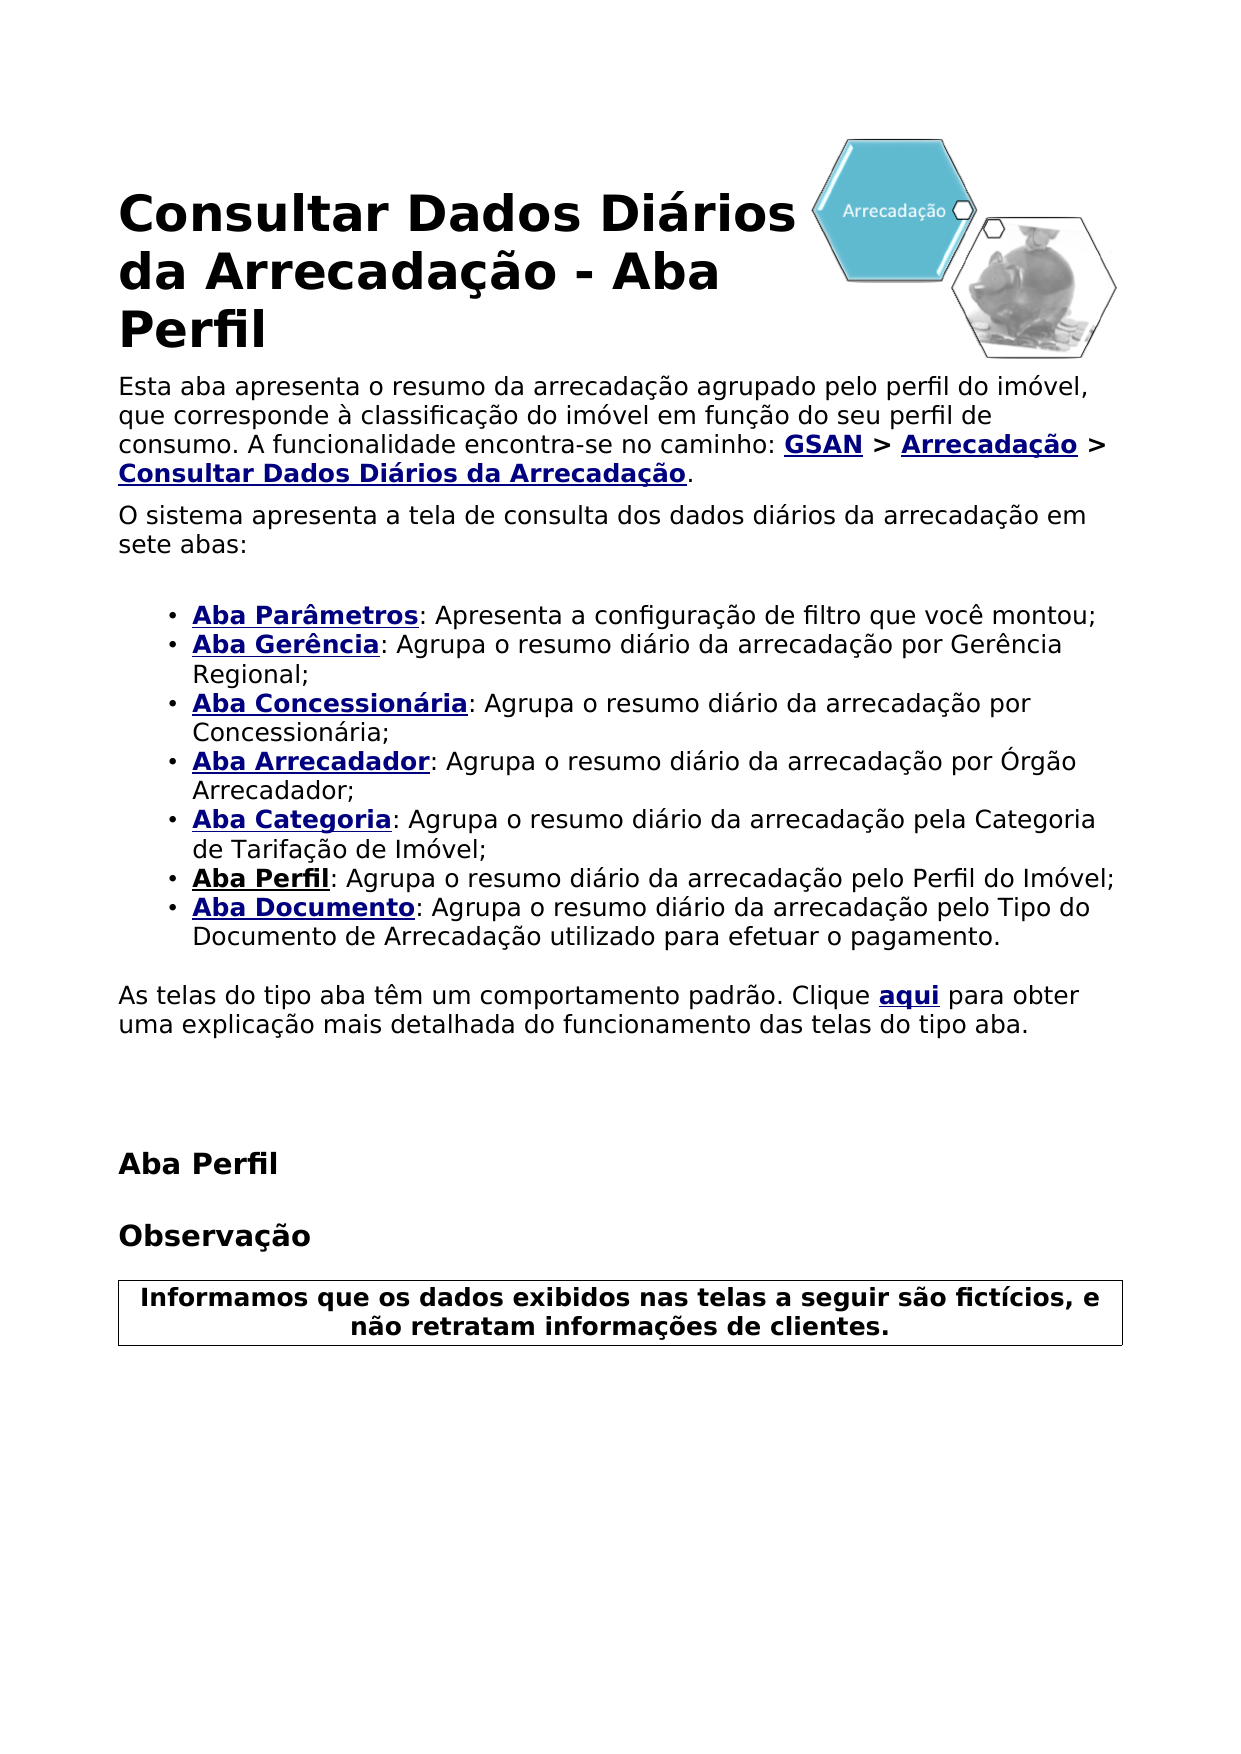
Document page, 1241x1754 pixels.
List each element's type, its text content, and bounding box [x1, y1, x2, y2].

subtitle Aba Perfil [118, 1148, 1122, 1182]
list Aba Perfil: Agrupa o resumo diário da arrecadação pelo Perfil do Imóvel; [177, 864, 1122, 893]
subtitle Observação [118, 1219, 1122, 1253]
text O sistema apresenta a tela de consulta dos dados diários da arrecadação em sete abas: [118, 501, 1122, 559]
list Aba Arrecadador: Agrupa o resumo diário da arrecadação por Órgão Arrecadador; [177, 747, 1122, 806]
list Aba Documento: Agrupa o resumo diário da arrecadação pelo Tipo do Documento de Arrecadação utilizado para efetuar o pagamento. [177, 893, 1122, 951]
list Aba Concessionária: Agrupa o resumo diário da arrecadação por Concessionária; [177, 689, 1122, 747]
text As telas do tipo aba têm um comportamento padrão. Clique aqui para obter uma explicação mais detalhada do funcionamento das telas do tipo aba. [118, 981, 1122, 1039]
text Esta aba apresenta o resumo da arrecadação agrupado pelo perfil do imóvel, que corresponde à classificação do imóvel em função do seu perfil de consumo. A funcionalidade encontra-se no caminho: GSAN > Arrecadação > Consultar Dados Diários da Arrecadação. [118, 372, 1122, 489]
list Aba Categoria: Agrupa o resumo diário da arrecadação pela Categoria de Tarifação de Imóvel; [177, 806, 1122, 864]
subtitle Consultar Dados Diários da Arrecadação - Aba Perfil [118, 185, 809, 359]
list Aba Parâmetros: Apresenta a configuração de filtro que você montou; [177, 601, 1122, 631]
list Aba Gerência: Agrupa o resumo diário da arrecadação por Gerência Regional; [177, 631, 1122, 689]
picture [809, 118, 1123, 365]
table_header Informamos que os dados exibidos nas telas a seguir são fictícios, e não retratam informações de clientes. [119, 1281, 1122, 1344]
